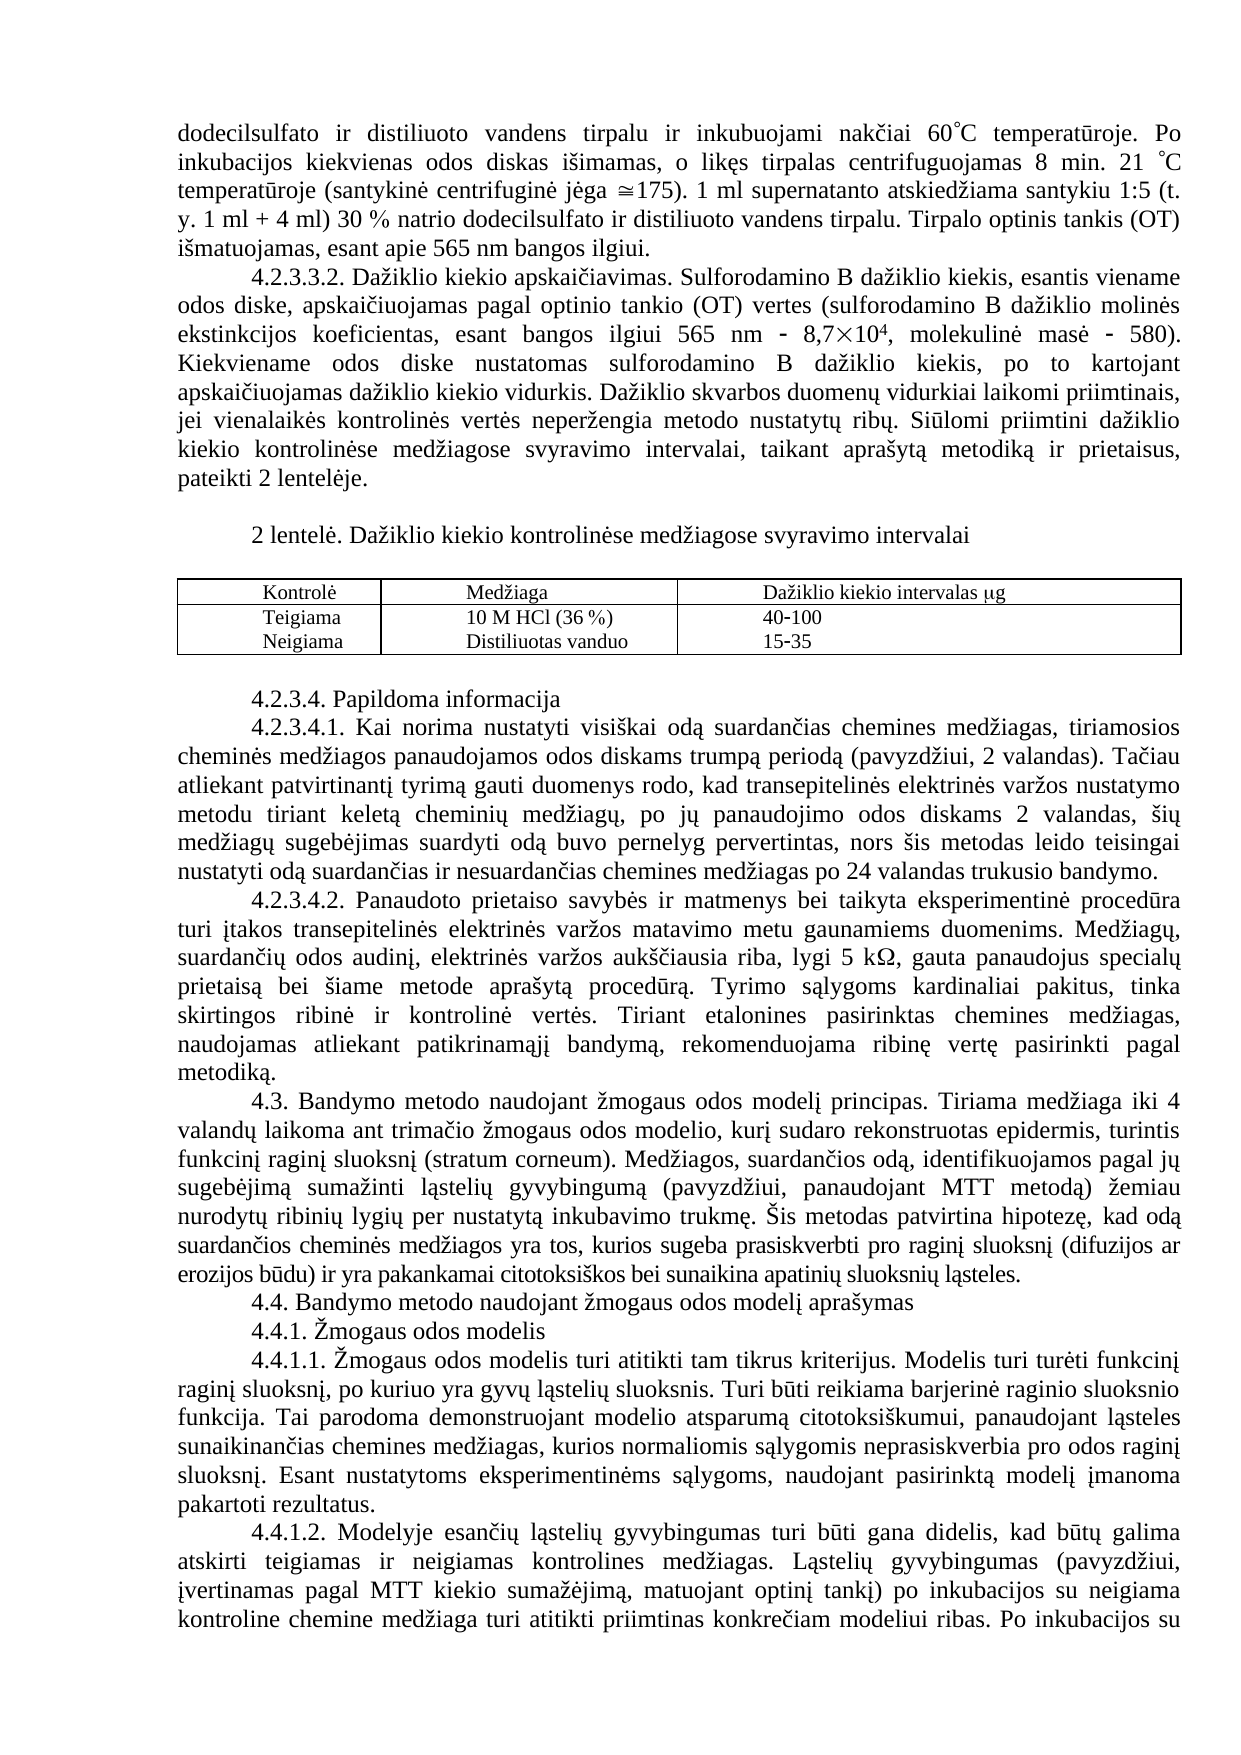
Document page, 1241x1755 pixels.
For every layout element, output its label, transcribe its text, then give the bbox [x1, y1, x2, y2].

text 4.4.1. Žmogaus odos modelis [177, 1316, 1181, 1345]
table_header Kontrolė [178, 580, 380, 604]
text 4.4. Bandymo metodo naudojant žmogaus odos modelį aprašymas [177, 1287, 1181, 1316]
text 4.2.3.4.2. Panaudoto prietaiso savybės ir matmenys bei taikyta eksperimentinė procedūra turi įtakos transepitelinės elektrinės varžos matavimo metu gaunamiems duomenims. Medžiagų, suardančių odos audinį, elektrinės varžos aukščiausia riba, lygi 5 k, gauta panaudojus specialų prietaisą bei šiame metode aprašytą procedūrą. Tyrimo sąlygoms kardinaliai pakitus, tinka skirtingos ribinė ir kontrolinė vertės. Tiriant etalonines pasirinktas chemines medžiagas, naudojamas atliekant patikrinamąjį bandymą, rekomenduojama ribinę vertę pasirinkti pagal metodiką. [177, 885, 1181, 1086]
text 4.4.1.1. Žmogaus odos modelis turi atitikti tam tikrus kriterijus. Modelis turi turėti funkcinį raginį sluoksnį, po kuriuo yra gyvų ląstelių sluoksnis. Turi būti reikiama barjerinė raginio sluoksnio funkcija. Tai parodoma demonstruojant modelio atsparumą citotoksiškumui, panaudojant ląsteles sunaikinančias chemines medžiagas, kurios normaliomis sąlygomis neprasiskverbia pro odos raginį sluoksnį. Esant nustatytoms eksperimentinėms sąlygoms, naudojant pasirinktą modelį įmanoma pakartoti rezultatus. [177, 1345, 1181, 1517]
table_header Dažiklio kiekio intervalas g [678, 580, 1180, 604]
text 4.2.3.4. Papildoma informacija [177, 684, 1181, 712]
text dodecilsulfato ir distiliuoto vandens tirpalu ir inkubuojami nakčiai 60C temperatūroje. Po inkubacijos kiekvienas odos diskas išimamas, o likęs tirpalas centrifuguojamas 8 min. 21 C temperatūroje (santykinė centrifuginė jėga 175). 1 ml supernatanto atskiedžiama santykiu 1:5 (t. y. 1 ml + 4 ml) 30  natrio dodecilsulfato ir distiliuoto vandens tirpalu. Tirpalo optinis tankis (OT) išmatuojamas, esant apie 565 nm bangos ilgiui. [177, 118, 1181, 262]
text 4.3. Bandymo metodo naudojant žmogaus odos modelį principas. Tiriama medžiaga iki 4 valandų laikoma ant trimačio žmogaus odos modelio, kurį sudaro rekonstruotas epidermis, turintis funkcinį raginį sluoksnį (stratum corneum). Medžiagos, suardančios odą, identifikuojamos pagal jų sugebėjimą sumažinti ląstelių gyvybingumą (pavyzdžiui, panaudojant MTT metodą) žemiau nurodytų ribinių lygių per nustatytą inkubavimo trukmę. Šis metodas patvirtina hipotezę, kad odą suardančios cheminės medžiagos yra tos, kurios sugeba prasiskverbti pro raginį sluoksnį (difuzijos ar erozijos būdu) ir yra pakankamai citotoksiškos bei sunaikina apatinių sluoksnių ląsteles. [177, 1086, 1181, 1287]
text 4.2.3.4.1. Kai norima nustatyti visiškai odą suardančias chemines medžiagas, tiriamosios cheminės medžiagos panaudojamos odos diskams trumpą periodą (pavyzdžiui, 2 valandas). Tačiau atliekant patvirtinantį tyrimą gauti duomenys rodo, kad transepitelinės elektrinės varžos nustatymo metodu tiriant keletą cheminių medžiagų, po jų panaudojimo odos diskams 2 valandas, šių medžiagų sugebėjimas suardyti odą buvo pernelyg pervertintas, nors šis metodas leido teisingai nustatyti odą suardančias ir nesuardančias chemines medžiagas po 24 valandas trukusio bandymo. [177, 712, 1181, 885]
table_header Medžiaga [382, 580, 677, 604]
text 4.2.3.3.2. Dažiklio kiekio apskaičiavimas. Sulforodamino B dažiklio kiekis, esantis viename odos diske, apskaičiuojamas pagal optinio tankio (OT) vertes (sulforodamino B dažiklio molinės ekstinkcijos koeficientas, esant bangos ilgiui 565 nm  8,7104, molekulinė masė  580). Kiekviename odos diske nustatomas sulforodamino B dažiklio kiekis, po to kartojant apskaičiuojamas dažiklio kiekio vidurkis. Dažiklio skvarbos duomenų vidurkiai laikomi priimtinais, jei vienalaikės kontrolinės vertės neperžengia metodo nustatytų ribų. Siūlomi priimtini dažiklio kiekio kontrolinėse medžiagose svyravimo intervalai, taikant aprašytą metodiką ir prietaisus, pateikti 2 lentelėje. [177, 262, 1181, 492]
text 2 lentelė. Dažiklio kiekio kontrolinėse medžiagose svyravimo intervalai [177, 521, 1181, 549]
table_cell 10 M HCl (36 ) Distiliuotas vanduo [382, 605, 677, 653]
table_cell Teigiama Neigiama [178, 605, 380, 653]
text 4.4.1.2. Modelyje esančių ląstelių gyvybingumas turi būti gana didelis, kad būtų galima atskirti teigiamas ir neigiamas kontrolines medžiagas. Ląstelių gyvybingumas (pavyzdžiui, įvertinamas pagal MTT kiekio sumažėjimą, matuojant optinį tankį) po inkubacijos su neigiama kontroline chemine medžiaga turi atitikti priimtinas konkrečiam modeliui ribas. Po inkubacijos su [177, 1517, 1181, 1632]
table_cell 40100 1535 [678, 605, 1180, 653]
